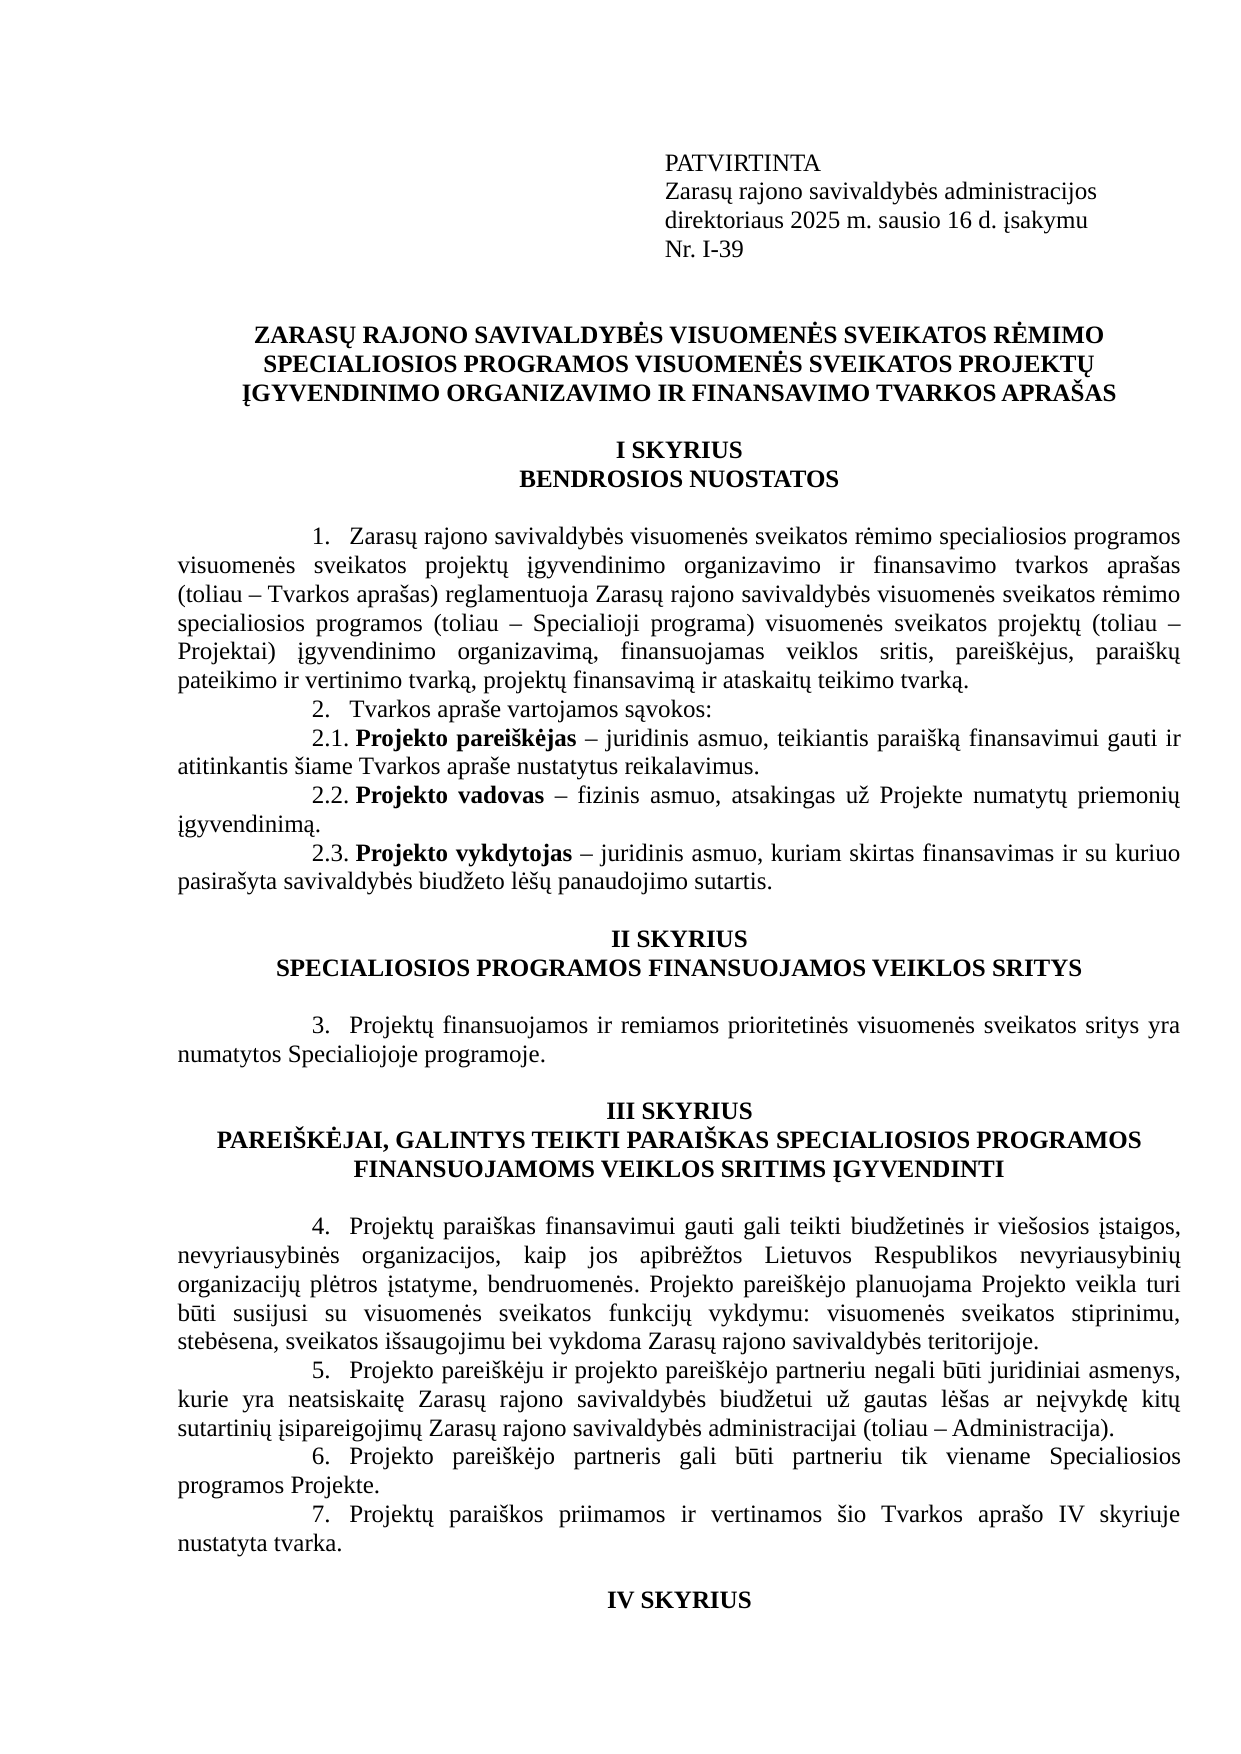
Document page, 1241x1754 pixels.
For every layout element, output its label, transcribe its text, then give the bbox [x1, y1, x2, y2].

text 2. Tvarkos apraše vartojamos sąvokos: [177, 694, 1181, 723]
text 3. Projektų finansuojamos ir remiamos prioritetinės visuomenės sveikatos sritys yra numatytos Specialiojoje programoje. [177, 1010, 1181, 1068]
text PAREIŠKĖJAI, GALINTYS TEIKTI PARAIŠKAS SPECIALIOSIOS PROGRAMOS FINANSUOJAMOmS VEIKLOS SRITIMS ĮGYVENDINTI [177, 1125, 1181, 1183]
text 2.1. Projekto pareiškėjas – juridinis asmuo, teikiantis paraišką finansavimui gauti ir atitinkantis šiame Tvarkos apraše nustatytus reikalavimus. [177, 723, 1181, 780]
text ZARASŲ RAJONO SAVIVALDYBĖS visuomenės sveikatos rėmimo specialiosios programos visuomenės sveikatos projektų ĮGYVENDINIMO ORGANIZAVIMO IR finansavimo tvarkos aprašAS [177, 320, 1181, 406]
text 5. Projekto pareiškėju ir projekto pareiškėjo partneriu negali būti juridiniai asmenys, kurie yra neatsiskaitę Zarasų rajono savivaldybės biudžetui už gautas lėšas ar neįvykdę kitų sutartinių įsipareigojimų Zarasų rajono savivaldybės administracijai (toliau – Administracija). [177, 1355, 1181, 1441]
text Nr. I-39 [664, 234, 1181, 263]
text III skyrius [177, 1096, 1181, 1125]
text 7. Projektų paraiškos priimamos ir vertinamos šio Tvarkos aprašo IV skyriuje nustatyta tvarka. [177, 1499, 1181, 1556]
text 2.2. Projekto vadovas – fizinis asmuo, atsakingas už Projekte numatytų priemonių įgyvendinimą. [177, 780, 1181, 838]
text 4. Projektų paraiškas finansavimui gauti gali teikti biudžetinės ir viešosios įstaigos, nevyriausybinės organizacijos, kaip jos apibrėžtos Lietuvos Respublikos nevyriausybinių organizacijų plėtros įstatyme, bendruomenės. Projekto pareiškėjo planuojama Projekto veikla turi būti susijusi su visuomenės sveikatos funkcijų vykdymu: visuomenės sveikatos stiprinimu, stebėsena, sveikatos išsaugojimu bei vykdoma Zarasų rajono savivaldybės teritorijoje. [177, 1211, 1181, 1355]
text II skyrius [177, 924, 1181, 953]
text Zarasų rajono savivaldybės administracijos [664, 176, 1181, 205]
text direktoriaus 2025 m. sausio 16 d. įsakymu [664, 205, 1181, 234]
text SPECIALIOSIOS PROGRAMOS FINANSUOJAMOS VEIKLOS SRITYS [177, 953, 1181, 981]
text 6. Projekto pareiškėjo partneris gali būti partneriu tik viename Specialiosios programos Projekte. [177, 1441, 1181, 1499]
text 1. Zarasų rajono savivaldybės visuomenės sveikatos rėmimo specialiosios programos visuomenės sveikatos projektų įgyvendinimo organizavimo ir finansavimo tvarkos aprašas (toliau – Tvarkos aprašas) reglamentuoja Zarasų rajono savivaldybės visuomenės sveikatos rėmimo specialiosios programos (toliau – Specialioji programa) visuomenės sveikatos projektų (toliau – Projektai) įgyvendinimo organizavimą, finansuojamas veiklos sritis, pareiškėjus, paraiškų pateikimo ir vertinimo tvarką, projektų finansavimą ir ataskaitų teikimo tvarką. [177, 521, 1181, 694]
text I skyrius [177, 435, 1181, 464]
text 2.3. Projekto vykdytojas – juridinis asmuo, kuriam skirtas finansavimas ir su kuriuo pasirašyta savivaldybės biudžeto lėšų panaudojimo sutartis. [177, 838, 1181, 895]
text PATVIRTINTA [177, 148, 1181, 176]
text BENDROSIOS NUOSTATOS [177, 464, 1181, 493]
text IV skyrius [177, 1585, 1181, 1614]
